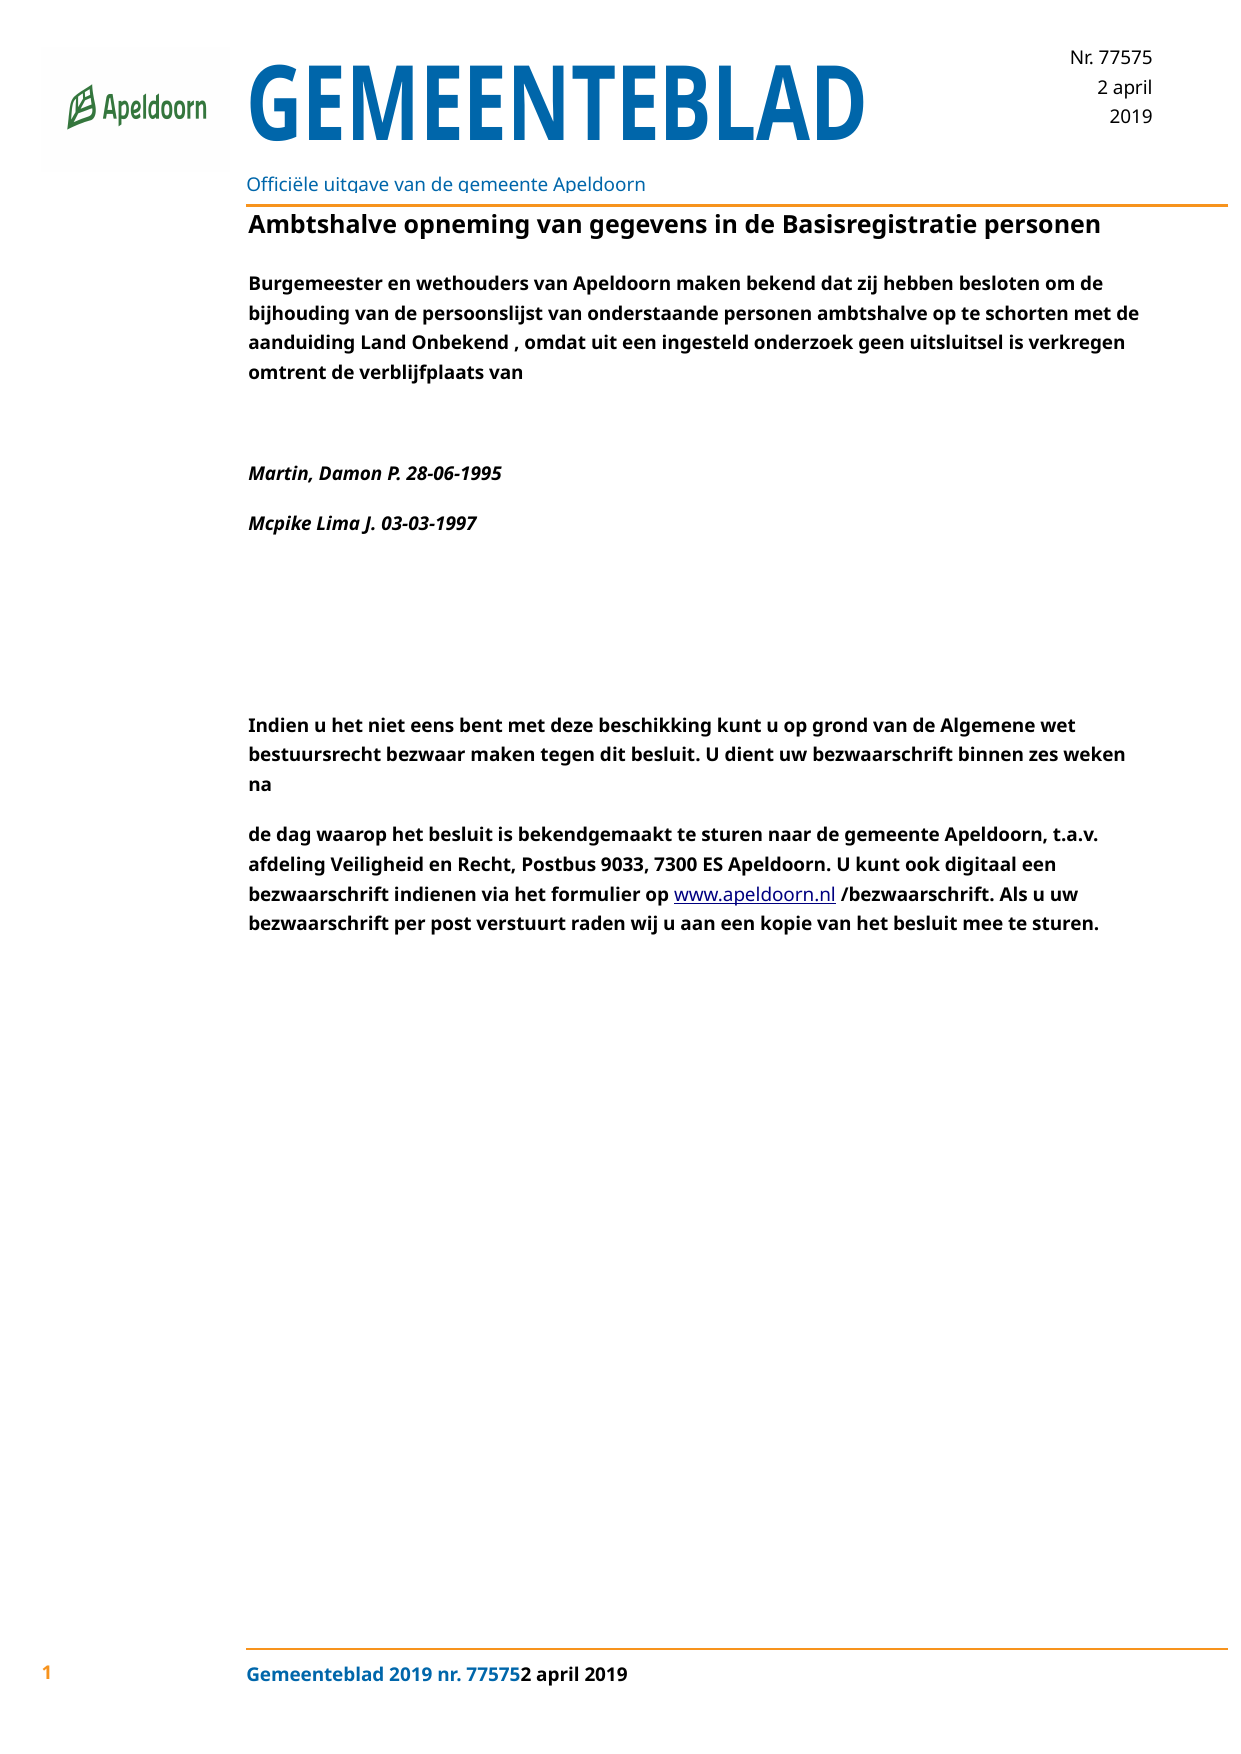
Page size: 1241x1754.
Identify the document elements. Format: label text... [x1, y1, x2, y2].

text Ambtshalve opneming van gegevens in de Basisregistratie personen [248, 207, 1152, 241]
text Burgemeester en wethouders van Apeldoorn maken bekend dat zij hebben besloten om de bijhouding van de persoonslijst van onderstaande personen ambtshalve op te schorten met de aanduiding Land Onbekend , omdat uit een ingesteld onderzoek geen uitsluitsel is verkregen omtrent de verblijfplaats van [248, 270, 1152, 385]
text Martin, Damon P. 28-06-1995 [248, 460, 1152, 486]
picture [41, 47, 231, 172]
text de dag waarop het besluit is bekendgemaakt te sturen naar de gemeente Apeldoorn, t.a.v. afdeling Veiligheid en Recht, Postbus 9033, 7300 ES Apeldoorn. U kunt ook digitaal een bezwaarschrift indienen via het formulier op www.apeldoorn.nl /bezwaarschrift. Als u uw bezwaarschrift per post verstuurt raden wij u aan een kopie van het besluit mee te sturen. [248, 822, 1152, 936]
text Mcpike Lima J. 03-03-1997 [248, 510, 1152, 536]
text Indien u het niet eens bent met deze beschikking kunt u op grond van de Algemene wet bestuursrecht bezwaar maken tegen dit besluit. U dient uw bezwaarschrift binnen zes weken na [248, 712, 1152, 797]
